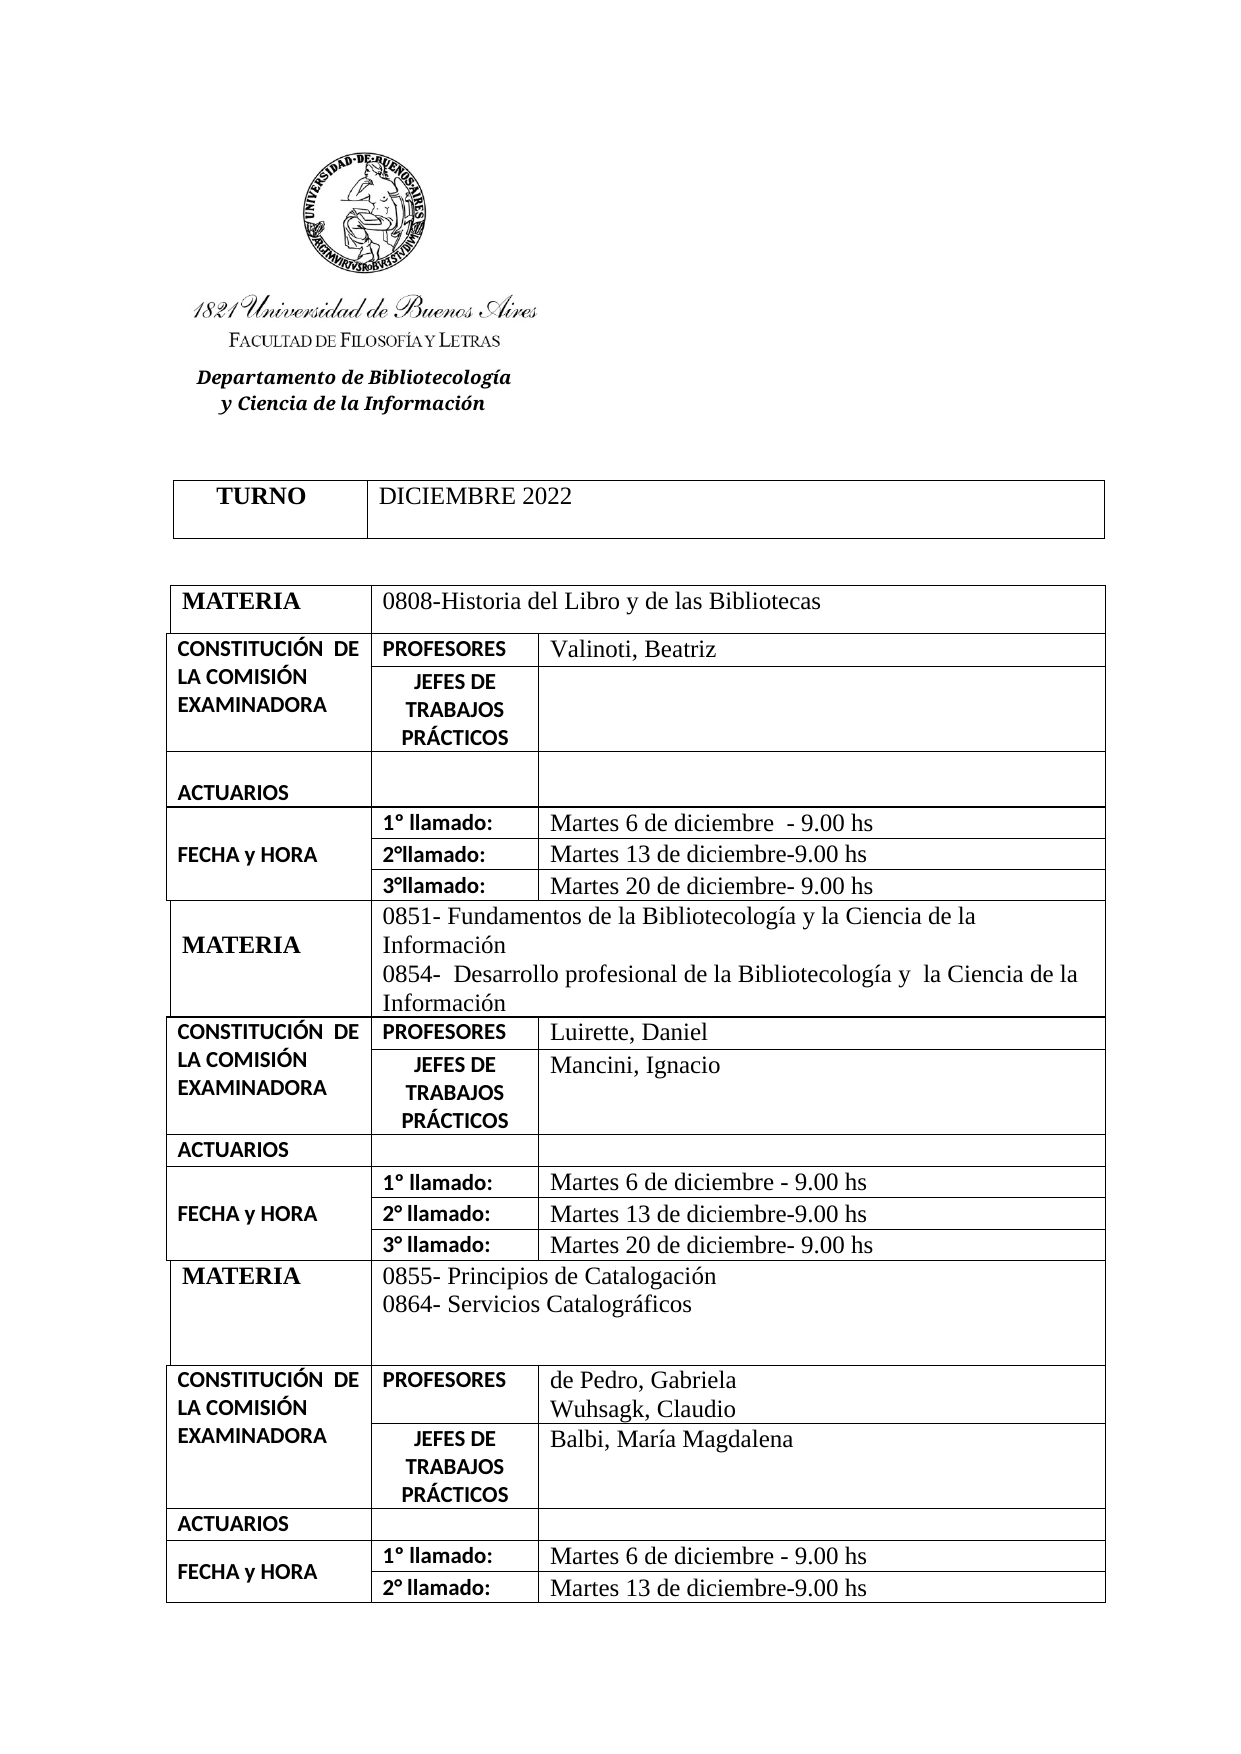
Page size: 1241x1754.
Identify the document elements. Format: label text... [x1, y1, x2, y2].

table_cell [539, 752, 1105, 806]
table_cell [372, 752, 538, 806]
table_cell MATERIA [171, 1261, 371, 1364]
text y Ciencia de la Información [177, 390, 1093, 416]
table_cell 1º llamado: [372, 808, 538, 838]
table_cell PROFESORES [372, 1018, 538, 1049]
table_cell Martes 6 de diciembre - 9.00 hs [539, 1541, 1105, 1571]
table_cell [539, 1135, 1105, 1166]
table_cell ACTUARIOS [167, 1135, 371, 1166]
table_cell JEFES DE TRABAJOS PRÁCTICOS [372, 1424, 538, 1508]
table_header MATERIA [171, 586, 371, 633]
table_cell [372, 1135, 538, 1166]
table_cell PROFESORES [372, 634, 538, 666]
table_cell [539, 1509, 1105, 1539]
table_cell Balbi, María Magdalena [539, 1424, 1105, 1508]
table_cell 2° llamado: [372, 1572, 538, 1602]
table_header DICIEMBRE 2022 [368, 481, 1104, 538]
table_cell [372, 1509, 538, 1539]
table_cell CONSTITUCIÓN DE LA COMISIÓN EXAMINADORA [167, 1366, 371, 1508]
table_header TURNO [174, 481, 367, 538]
table_cell 1º llamado: [372, 1541, 538, 1571]
text Departamento de Bibliotecología [177, 365, 1093, 390]
table_cell JEFES DE TRABAJOS PRÁCTICOS [372, 667, 538, 751]
table_cell [166, 901, 170, 1016]
table_cell [166, 1261, 170, 1364]
table_cell Martes 13 de diciembre-9.00 hs [539, 1572, 1105, 1602]
table_cell [539, 667, 1105, 751]
table_cell Luirette, Daniel [539, 1018, 1105, 1049]
table_cell 2° llamado: [372, 1198, 538, 1228]
table_cell FECHA y HORA [167, 1167, 371, 1260]
table_cell Martes 6 de diciembre - 9.00 hs [539, 808, 1105, 838]
table_cell 0851- Fundamentos de la Bibliotecología y la Ciencia de la Información 0854- Desarrollo profesional de la Bibliotecología y la Ciencia de la Información [372, 901, 1105, 1016]
table_cell 1º llamado: [372, 1167, 538, 1197]
table_cell CONSTITUCIÓN DE LA COMISIÓN EXAMINADORA [167, 1018, 371, 1134]
table_cell Martes 20 de diciembre- 9.00 hs [539, 1230, 1105, 1260]
table_cell PROFESORES [372, 1366, 538, 1423]
table_header 0808-Historia del Libro y de las Bibliotecas [372, 586, 1105, 633]
table_cell Valinoti, Beatriz [539, 634, 1105, 666]
table_cell 3°llamado: [372, 870, 538, 900]
table_header [166, 585, 170, 633]
table_cell 0855- Principios de Catalogación 0864- Servicios Catalográficos [372, 1261, 1105, 1364]
table_cell 3° llamado: [372, 1230, 538, 1260]
table_cell ACTUARIOS [167, 1509, 371, 1539]
table_cell MATERIA [171, 901, 371, 1016]
table_cell FECHA y HORA [167, 1541, 371, 1602]
table_cell JEFES DE TRABAJOS PRÁCTICOS [372, 1050, 538, 1134]
table_cell de Pedro, Gabriela Wuhsagk, Claudio [539, 1366, 1105, 1423]
table_cell Martes 6 de diciembre - 9.00 hs [539, 1167, 1105, 1197]
table_cell Martes 20 de diciembre- 9.00 hs [539, 870, 1105, 900]
table_cell CONSTITUCIÓN DE LA COMISIÓN EXAMINADORA [167, 634, 371, 751]
table_cell 2°llamado: [372, 839, 538, 869]
picture [177, 148, 552, 364]
table_cell Mancini, Ignacio [539, 1050, 1105, 1134]
table_cell Martes 13 de diciembre-9.00 hs [539, 1198, 1105, 1228]
table_cell Martes 13 de diciembre-9.00 hs [539, 839, 1105, 869]
table_cell FECHA y HORA [167, 808, 371, 900]
table_cell ACTUARIOS [167, 752, 371, 806]
